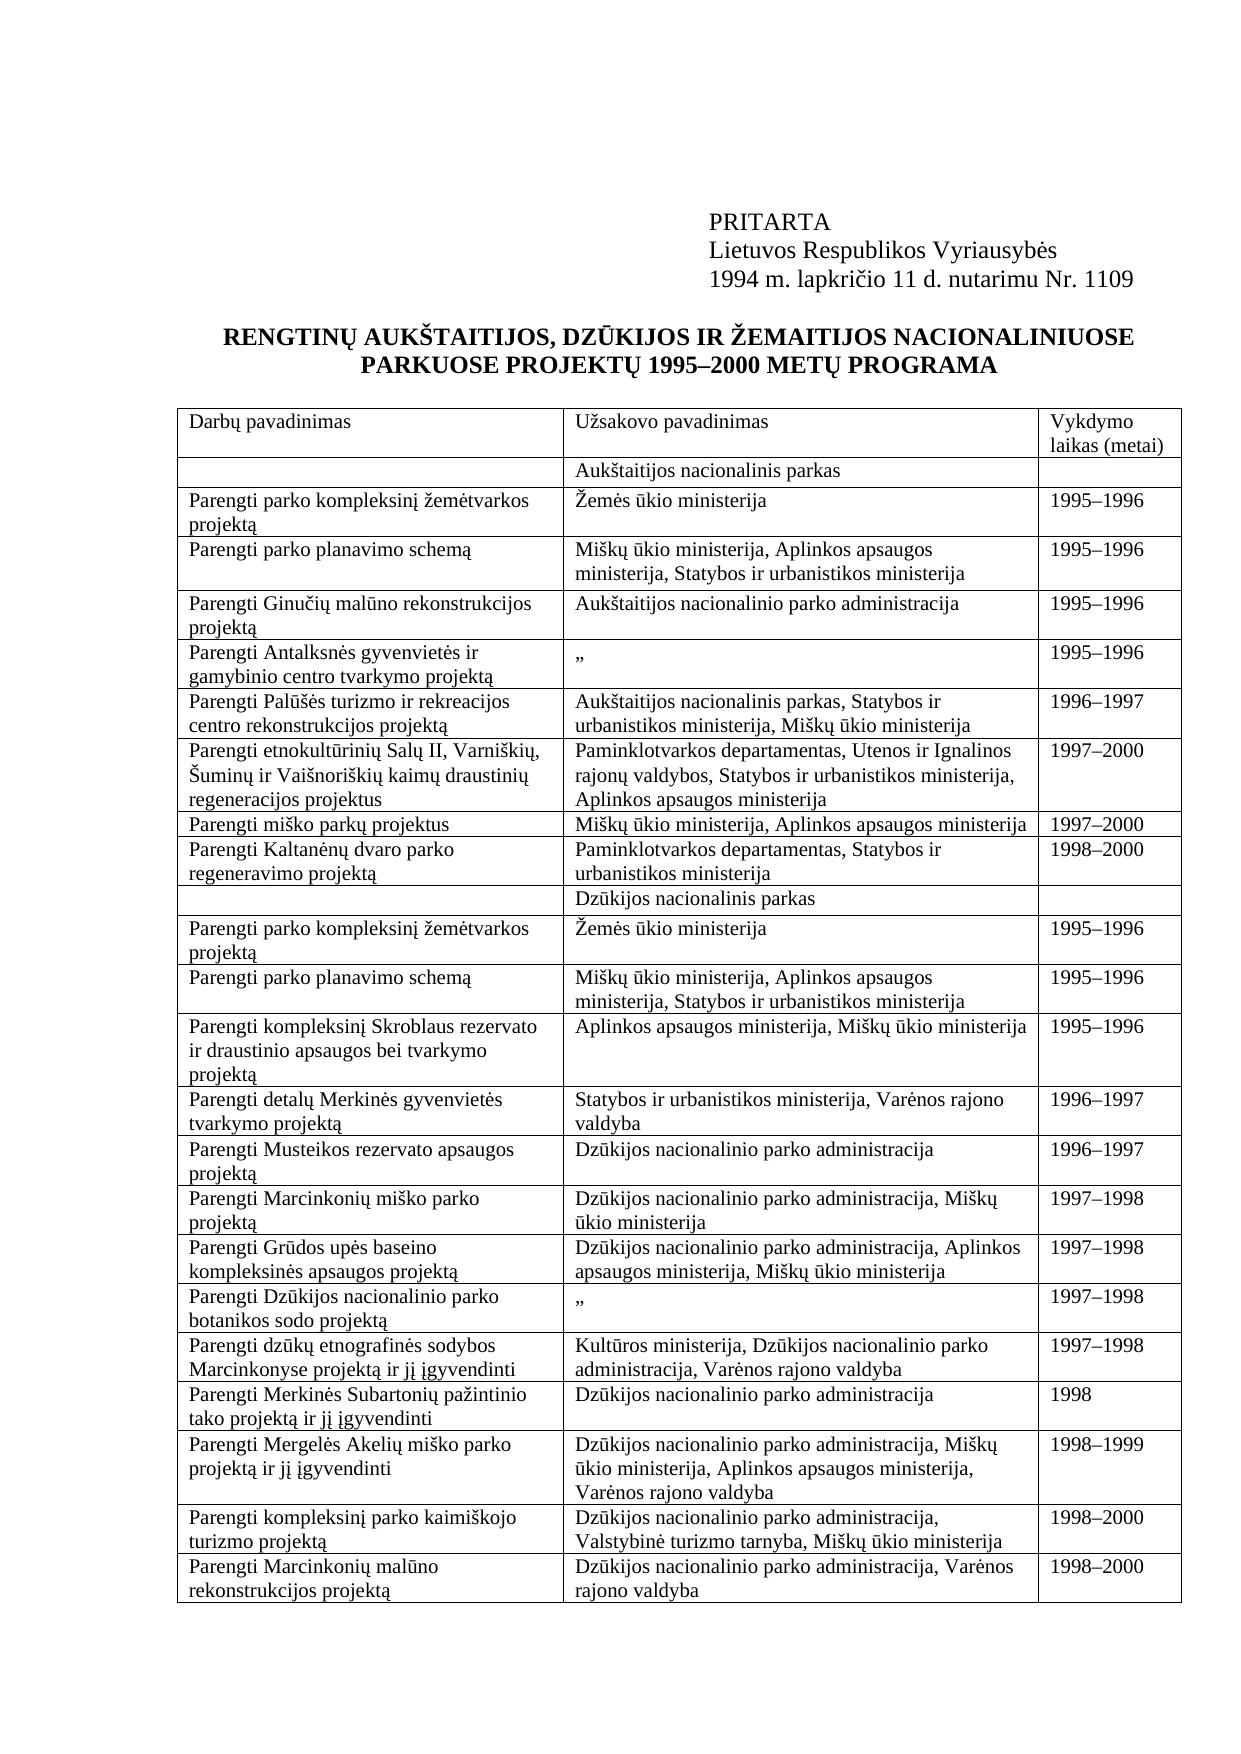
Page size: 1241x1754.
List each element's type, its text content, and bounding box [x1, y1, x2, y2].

table_cell Parengti Antalksnės gyvenvietės ir gamybinio centro tvarkymo projektą [178, 640, 563, 688]
table_cell 1997–2000 [1039, 739, 1181, 811]
table_cell 1998–2000 [1039, 837, 1181, 885]
table_cell [1039, 886, 1181, 915]
table_cell Aukštaitijos nacionalinio parko administracija [564, 591, 1038, 639]
table_cell [178, 886, 563, 915]
table_cell 1995–1996 [1039, 640, 1181, 688]
table_cell 1996–1997 [1039, 1087, 1181, 1135]
table_cell 1998–1999 [1039, 1431, 1181, 1504]
table_cell 1996–1997 [1039, 1136, 1181, 1184]
table_cell Miškų ūkio ministerija, Aplinkos apsaugos ministerija, Statybos ir urbanistikos ministerija [564, 965, 1038, 1013]
table_cell Parengti Marcinkonių miško parko projektą [178, 1186, 563, 1234]
table_cell Parengti kompleksinį parko kaimiškojo turizmo projektą [178, 1505, 563, 1553]
table_cell 1997–1998 [1039, 1235, 1181, 1283]
table_cell Dzūkijos nacionalinio parko administracija, Valstybinė turizmo tarnyba, Miškų ūkio ministerija [564, 1505, 1038, 1553]
table_cell Dzūkijos nacionalinio parko administracija, Varėnos rajono valdyba [564, 1554, 1038, 1602]
table_cell Parengti parko kompleksinį žemėtvarkos projektą [178, 916, 563, 964]
table_cell Miškų ūkio ministerija, Aplinkos apsaugos ministerija, Statybos ir urbanistikos ministerija [564, 537, 1038, 590]
table_cell 1997–1998 [1039, 1333, 1181, 1381]
table_cell Dzūkijos nacionalinio parko administracija, Miškų ūkio ministerija, Aplinkos apsaugos ministerija, Varėnos rajono valdyba [564, 1431, 1038, 1504]
table_cell Aukštaitijos nacionalinis parkas [564, 458, 1038, 487]
table_cell Paminklotvarkos departamentas, Statybos ir urbanistikos ministerija [564, 837, 1038, 885]
table_cell Parengti Musteikos rezervato apsaugos projektą [178, 1136, 563, 1184]
table_cell [178, 458, 563, 487]
table_cell Parengti parko planavimo schemą [178, 537, 563, 590]
table_cell Parengti parko kompleksinį žemėtvarkos projektą [178, 488, 563, 536]
table_cell 1998–2000 [1039, 1505, 1181, 1553]
table_cell Miškų ūkio ministerija, Aplinkos apsaugos ministerija [564, 812, 1038, 836]
table_cell Parengti Dzūkijos nacionalinio parko botanikos sodo projektą [178, 1284, 563, 1332]
table_cell 1996–1997 [1039, 689, 1181, 737]
table_cell Dzūkijos nacionalinio parko administracija, Miškų ūkio ministerija [564, 1186, 1038, 1234]
table_cell 1995–1996 [1039, 916, 1181, 964]
table_header Vykdymo laikas (metai) [1039, 409, 1181, 457]
table_header Darbų pavadinimas [178, 409, 563, 457]
table_cell Aplinkos apsaugos ministerija, Miškų ūkio ministerija [564, 1014, 1038, 1086]
table_cell 1995–1996 [1039, 537, 1181, 590]
table_cell Parengti detalų Merkinės gyvenvietės tvarkymo projektą [178, 1087, 563, 1135]
table_cell Kultūros ministerija, Dzūkijos nacionalinio parko administracija, Varėnos rajono valdyba [564, 1333, 1038, 1381]
table_cell „ [564, 1284, 1038, 1332]
text 1994 m. lapkričio 11 d. nutarimu Nr. 1109 [177, 264, 1181, 293]
table_cell Dzūkijos nacionalinio parko administracija [564, 1136, 1038, 1184]
table_cell Aukštaitijos nacionalinis parkas, Statybos ir urbanistikos ministerija, Miškų ūkio ministerija [564, 689, 1038, 737]
table_cell Žemės ūkio ministerija [564, 916, 1038, 964]
table_cell 1995–1996 [1039, 965, 1181, 1013]
table_cell Žemės ūkio ministerija [564, 488, 1038, 536]
table_cell Paminklotvarkos departamentas, Utenos ir Ignalinos rajonų valdybos, Statybos ir urbanistikos ministerija, Aplinkos apsaugos ministerija [564, 739, 1038, 811]
table_cell Dzūkijos nacionalinis parkas [564, 886, 1038, 915]
table_cell 1998 [1039, 1382, 1181, 1430]
table_cell Parengti Merkinės Subartonių pažintinio tako projektą ir jį įgyvendinti [178, 1382, 563, 1430]
table_cell 1995–1996 [1039, 1014, 1181, 1086]
table_cell Parengti Palūšės turizmo ir rekreacijos centro rekonstrukcijos projektą [178, 689, 563, 737]
text Lietuvos Respublikos Vyriausybės [177, 235, 1181, 264]
text RENGTINŲ AUKŠTAITIJOS, DZŪKIJOS IR ŽEMAITIJOS NACIONALINIUOSE PARKUOSE PROJEKTŲ 1995–2000 METŲ PROGRAMA [177, 322, 1181, 379]
table_cell „ [564, 640, 1038, 688]
table_cell 1997–1998 [1039, 1284, 1181, 1332]
table_cell Parengti Kaltanėnų dvaro parko regeneravimo projektą [178, 837, 563, 885]
table_cell 1995–1996 [1039, 591, 1181, 639]
table_cell 1998–2000 [1039, 1554, 1181, 1602]
table_cell Parengti miško parkų projektus [178, 812, 563, 836]
table_cell Parengti Mergelės Akelių miško parko projektą ir jį įgyvendinti [178, 1431, 563, 1504]
table_cell Parengti Ginučių malūno rekonstrukcijos projektą [178, 591, 563, 639]
table_cell Statybos ir urbanistikos ministerija, Varėnos rajono valdyba [564, 1087, 1038, 1135]
table_cell 1995–1996 [1039, 488, 1181, 536]
text PRITARTA [177, 207, 1181, 235]
table_cell Dzūkijos nacionalinio parko administracija, Aplinkos apsaugos ministerija, Miškų ūkio ministerija [564, 1235, 1038, 1283]
table_cell 1997–2000 [1039, 812, 1181, 836]
table_header Užsakovo pavadinimas [564, 409, 1038, 457]
table_cell Parengti parko planavimo schemą [178, 965, 563, 1013]
table_cell [1039, 458, 1181, 487]
table_cell Parengti Marcinkonių malūno rekonstrukcijos projektą [178, 1554, 563, 1602]
table_cell Parengti etnokultūrinių Salų II, Varniškių, Šuminų ir Vaišnoriškių kaimų draustinių regeneracijos projektus [178, 739, 563, 811]
table_cell Parengti kompleksinį Skroblaus rezervato ir draustinio apsaugos bei tvarkymo projektą [178, 1014, 563, 1086]
table_cell Dzūkijos nacionalinio parko administracija [564, 1382, 1038, 1430]
table_cell Parengti Grūdos upės baseino kompleksinės apsaugos projektą [178, 1235, 563, 1283]
table_cell Parengti dzūkų etnografinės sodybos Marcinkonyse projektą ir jį įgyvendinti [178, 1333, 563, 1381]
table_cell 1997–1998 [1039, 1186, 1181, 1234]
